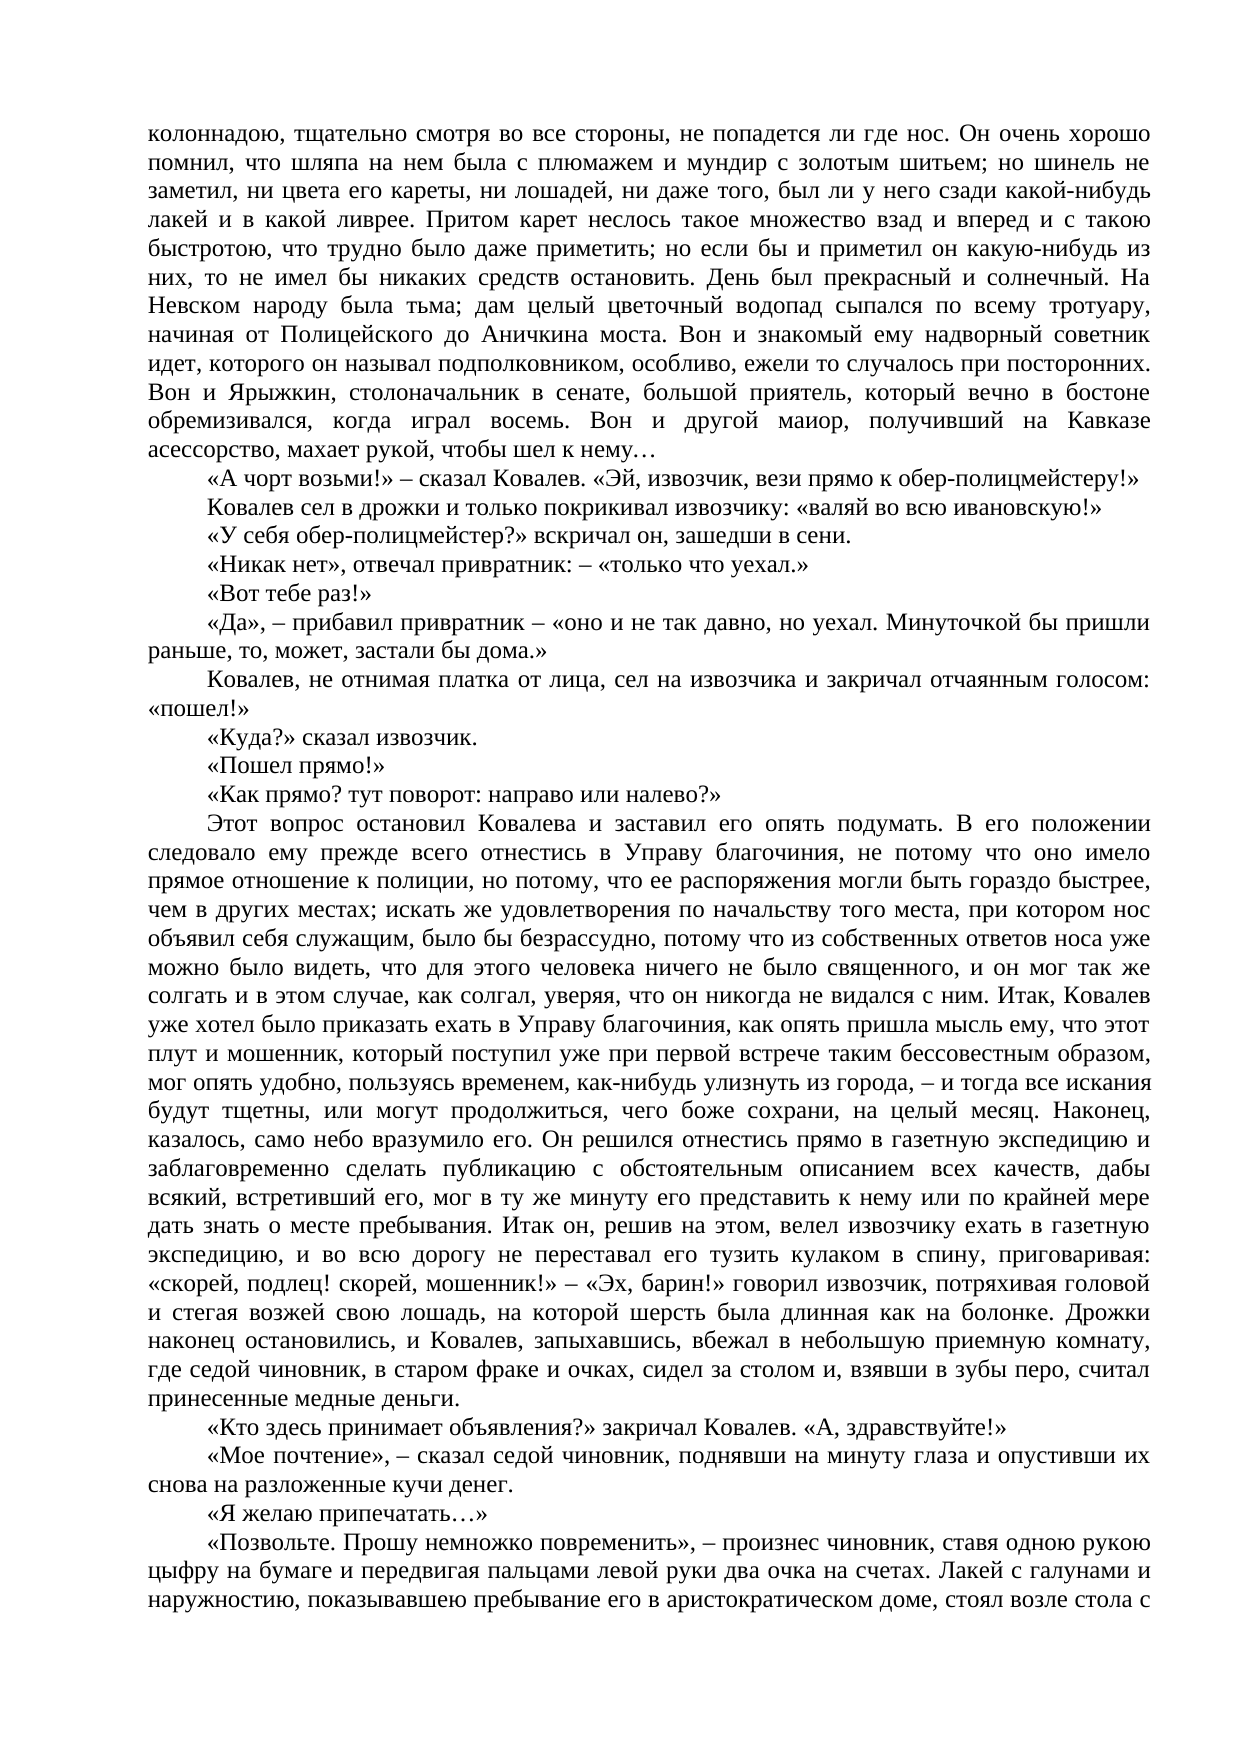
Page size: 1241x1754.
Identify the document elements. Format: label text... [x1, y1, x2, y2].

text Ковалев, не отнимая платка от лица, сел на извозчика и закричал отчаянным голосом: «пошел!» [148, 664, 1152, 722]
text Ковалев сел в дрожки и только покрикивал извозчику: «валяй во всю ивановскую!» [148, 492, 1152, 521]
text «Пошел прямо!» [148, 751, 1152, 779]
text «Вот тебе раз!» [148, 578, 1152, 607]
text «Как прямо? тут поворот: направо или налево?» [148, 779, 1152, 808]
text «Куда?» сказал извозчик. [148, 722, 1152, 751]
text «Мое почтение», – сказал седой чиновник, поднявши на минуту глаза и опустивши их снова на разложенные кучи денег. [148, 1441, 1152, 1498]
text Этот вопрос остановил Ковалева и заставил его опять подумать. В его положении следовало ему прежде всего отнестись в Управу благочиния, не потому что оно имело прямое отношение к полиции, но потому, что ее распоряжения могли быть гораздо быстрее, чем в других местах; искать же удовлетворения по начальству того места, при котором нос объявил себя служащим, было бы безрассудно, потому что из собственных ответов носа уже можно было видеть, что для этого человека ничего не было священного, и он мог так же солгать и в этом случае, как солгал, уверяя, что он никогда не видался с ним. Итак, Ковалев уже хотел было приказать ехать в Управу благочиния, как опять пришла мысль ему, что этот плут и мошенник, который поступил уже при первой встрече таким бессовестным образом, мог опять удобно, пользуясь временем, как-нибудь улизнуть из города, – и тогда все искания будут тщетны, или могут продолжиться, чего боже сохрани, на целый месяц. Наконец, казалось, само небо вразумило его. Он решился отнестись прямо в газетную экспедицию и заблаговременно сделать публикацию с обстоятельным описанием всех качеств, дабы всякий, встретивший его, мог в ту же минуту его представить к нему или по крайней мере дать знать о месте пребывания. Итак он, решив на этом, велел извозчику ехать в газетную экспедицию, и во всю дорогу не переставал его тузить кулаком в спину, приговаривая: «скорей, подлец! скорей, мошенник!» – «Эх, барин!» говорил извозчик, потряхивая головой и стегая возжей свою лошадь, на которой шерсть была длинная как на болонке. Дрожки наконец остановились, и Ковалев, запыхавшись, вбежал в небольшую приемную комнату, где седой чиновник, в старом фраке и очках, сидел за столом и, взявши в зубы перо, считал принесенные медные деньги. [148, 808, 1152, 1412]
text «Я желаю припечатать…» [148, 1498, 1152, 1527]
text «Никак нет», отвечал привратник: – «только что уехал.» [148, 549, 1152, 578]
text «Да», – прибавил привратник – «оно и не так давно, но уехал. Минуточкой бы пришли раньше, то, может, застали бы дома.» [148, 607, 1152, 664]
text колоннадою, тщательно смотря во все стороны, не попадется ли где нос. Он очень хорошо помнил, что шляпа на нем была с плюмажем и мундир с золотым шитьем; но шинель не заметил, ни цвета его кареты, ни лошадей, ни даже того, был ли у него сзади какой-нибудь лакей и в какой ливрее. Притом карет неслось такое множество взад и вперед и с такою быстротою, что трудно было даже приметить; но если бы и приметил он какую-нибудь из них, то не имел бы никаких средств остановить. День был прекрасный и солнечный. На Невском народу была тьма; дам целый цветочный водопад сыпался по всему тротуару, начиная от Полицейского до Аничкина моста. Вон и знакомый ему надворный советник идет, которого он называл подполковником, особливо, ежели то случалось при посторонних. Вон и Ярыжкин, столоначальник в сенате, большой приятель, который вечно в бостоне обремизивался, когда играл восемь. Вон и другой маиор, получивший на Кавказе асессорство, махает рукой, чтобы шел к нему… [148, 118, 1152, 463]
text «У себя обер-полицмейстер?» вскричал он, зашедши в сени. [148, 521, 1152, 549]
text «А чорт возьми!» – сказал Ковалев. «Эй, извозчик, вези прямо к обер-полицмейстеру!» [148, 463, 1152, 492]
text «Позвольте. Прошу немножко повременить», – произнес чиновник, ставя одною рукою цыфру на бумаге и передвигая пальцами левой руки два очка на счетах. Лакей с галунами и наружностию, показывавшею пребывание его в аристократическом доме, стоял возле стола с [148, 1527, 1152, 1613]
text «Кто здесь принимает объявления?» закричал Ковалев. «А, здравствуйте!» [148, 1412, 1152, 1441]
